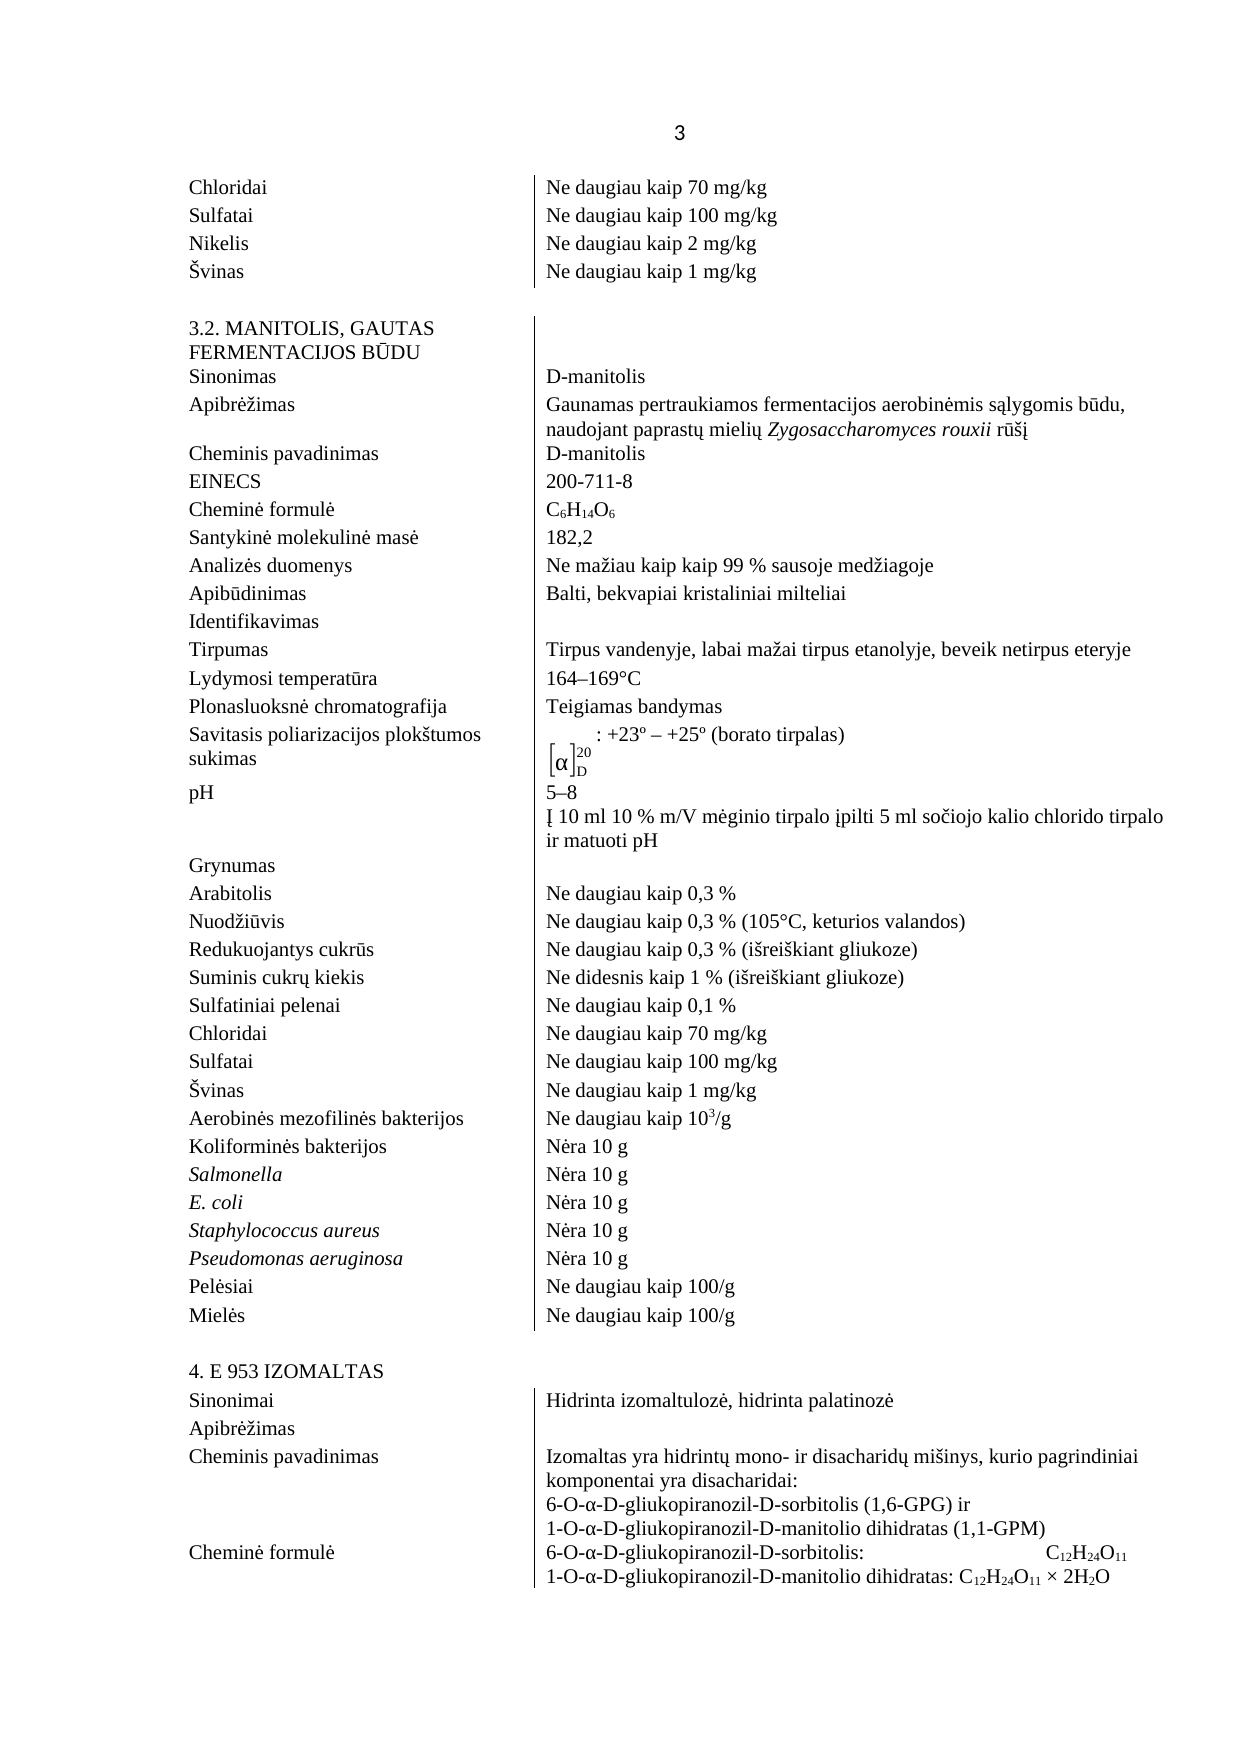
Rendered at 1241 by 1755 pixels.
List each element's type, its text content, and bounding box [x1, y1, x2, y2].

table_cell Salmonella [177, 1162, 534, 1190]
table_cell Nuodžiūvis [177, 909, 534, 937]
table_cell E. coli [177, 1190, 534, 1218]
table_cell Tirpus vandenyje, labai mažai tirpus etanolyje, beveik netirpus eteryje [535, 638, 1181, 666]
table_cell Ne daugiau kaip 1 mg/kg [535, 1078, 1181, 1106]
table_cell Cheminis pavadinimas [177, 441, 534, 469]
table_cell Balti, bekvapiai kristaliniai milteliai [535, 581, 1181, 609]
table_cell Chloridai [177, 175, 534, 203]
table_cell [535, 609, 1181, 637]
table_cell C6H14O6 [535, 497, 1181, 525]
table_header [535, 316, 1181, 364]
table_cell Koliforminės bakterijos [177, 1134, 534, 1162]
table_cell Pelėsiai [177, 1274, 534, 1302]
table_cell Apibrėžimas [177, 1416, 534, 1444]
table_cell Ne daugiau kaip 70 mg/kg [535, 175, 1181, 203]
table_cell Sinonimai [177, 1388, 534, 1416]
table_cell Plonasluoksnė chromatografija [177, 694, 534, 722]
table_cell Ne daugiau kaip 1 mg/kg [535, 259, 1181, 287]
table_cell Cheminė formulė [177, 497, 534, 525]
table_cell Apibrėžimas [177, 393, 534, 441]
table_cell Cheminė formulė [177, 1540, 534, 1588]
table_cell Pseudomonas aeruginosa [177, 1246, 534, 1274]
table_cell Ne daugiau kaip 100 mg/kg [535, 203, 1181, 231]
table_header 4. E 953 IZOMALTAS [177, 1359, 1181, 1387]
table_cell Ne daugiau kaip 100/g [535, 1274, 1181, 1302]
table_cell Sulfatiniai pelenai [177, 993, 534, 1021]
table_cell D-manitolis [535, 441, 1181, 469]
table_cell Ne daugiau kaip 2 mg/kg [535, 231, 1181, 259]
table_cell pH [177, 780, 534, 852]
table_cell Hidrinta izomaltulozė, hidrinta palatinozė [535, 1388, 1181, 1416]
table_cell Ne daugiau kaip 100 mg/kg [535, 1049, 1181, 1077]
table_cell 164–169°C [535, 666, 1181, 694]
table_cell Staphylococcus aureus [177, 1218, 534, 1246]
table_cell Ne daugiau kaip 0,3 % [535, 881, 1181, 909]
table_cell Aerobinės mezofilinės bakterijos [177, 1106, 534, 1134]
table_cell Ne mažiau kaip kaip 99 % sausoje medžiagoje [535, 553, 1181, 581]
table_cell Suminis cukrų kiekis [177, 965, 534, 993]
table_cell Nėra 10 g [535, 1190, 1181, 1218]
table_cell Gaunamas pertraukiamos fermentacijos aerobinėmis sąlygomis būdu, naudojant paprastų mielių Zygosaccharomyces rouxii rūšį [535, 393, 1181, 441]
table_cell Švinas [177, 1078, 534, 1106]
table_cell Ne didesnis kaip 1 % (išreiškiant gliukoze) [535, 965, 1181, 993]
table_cell Identifikavimas [177, 609, 534, 637]
table_cell Nėra 10 g [535, 1218, 1181, 1246]
table_cell Grynumas [177, 853, 534, 881]
table_cell [535, 853, 1181, 881]
table_cell Švinas [177, 259, 534, 287]
table_header 3.2. Manitolis, gautas fermentacijos būdu [177, 316, 534, 364]
table_cell 200-711-8 [535, 469, 1181, 497]
table_cell [535, 1416, 1181, 1444]
table_cell Sinonimas [177, 364, 534, 392]
table_cell Redukuojantys cukrūs [177, 937, 534, 965]
table_cell 6-O-α-D-gliukopiranozil-D-sorbitolis: C12H24O11 1-O-α-D-gliukopiranozil-D-manitolio dihidratas: C12H24O11 × 2H2O [535, 1540, 1181, 1588]
table_cell Ne daugiau kaip 0,1 % [535, 993, 1181, 1021]
table_cell Nėra 10 g [535, 1134, 1181, 1162]
table_cell 182,2 [535, 525, 1181, 553]
table_cell Sulfatai [177, 203, 534, 231]
table_cell Teigiamas bandymas [535, 694, 1181, 722]
table_cell Izomaltas yra hidrintų mono- ir disacharidų mišinys, kurio pagrindiniai komponentai yra disacharidai: 6-O-α-D-gliukopiranozil-D-sorbitolis (1,6-GPG) ir 1-O-α-D-gliukopiranozil-D-manitolio dihidratas (1,1-GPM) [535, 1444, 1181, 1540]
table_cell Arabitolis [177, 881, 534, 909]
table_cell Lydymosi temperatūra [177, 666, 534, 694]
table_cell Ne daugiau kaip 0,3 % (105°C, keturios valandos) [535, 909, 1181, 937]
table_cell Nėra 10 g [535, 1162, 1181, 1190]
table_cell Ne daugiau kaip 70 mg/kg [535, 1021, 1181, 1049]
table_cell Nėra 10 g [535, 1246, 1181, 1274]
table_cell EINECS [177, 469, 534, 497]
table_cell Tirpumas [177, 638, 534, 666]
table_cell 5–8 Į 10 ml 10 % m/V mėginio tirpalo įpilti 5 ml sočiojo kalio chlorido tirpalo ir matuoti pH [535, 780, 1181, 852]
table_cell Ne daugiau kaip 103/g [535, 1106, 1181, 1134]
table_cell Nikelis [177, 231, 534, 259]
table_cell Apibūdinimas [177, 581, 534, 609]
table_cell D-manitolis [535, 364, 1181, 392]
table_cell Analizės duomenys [177, 553, 534, 581]
table_cell Savitasis poliarizacijos plokštumos sukimas [177, 722, 534, 780]
table_cell Mielės [177, 1303, 534, 1331]
table_cell Cheminis pavadinimas [177, 1444, 534, 1540]
table_cell Ne daugiau kaip 0,3 % (išreiškiant gliukoze) [535, 937, 1181, 965]
table_cell Santykinė molekulinė masė [177, 525, 534, 553]
table_cell Sulfatai [177, 1049, 534, 1077]
table_cell Chloridai [177, 1021, 534, 1049]
table_cell Ne daugiau kaip 100/g [535, 1303, 1181, 1331]
table_cell : +23º – +25º (borato tirpalas) [535, 722, 1181, 780]
